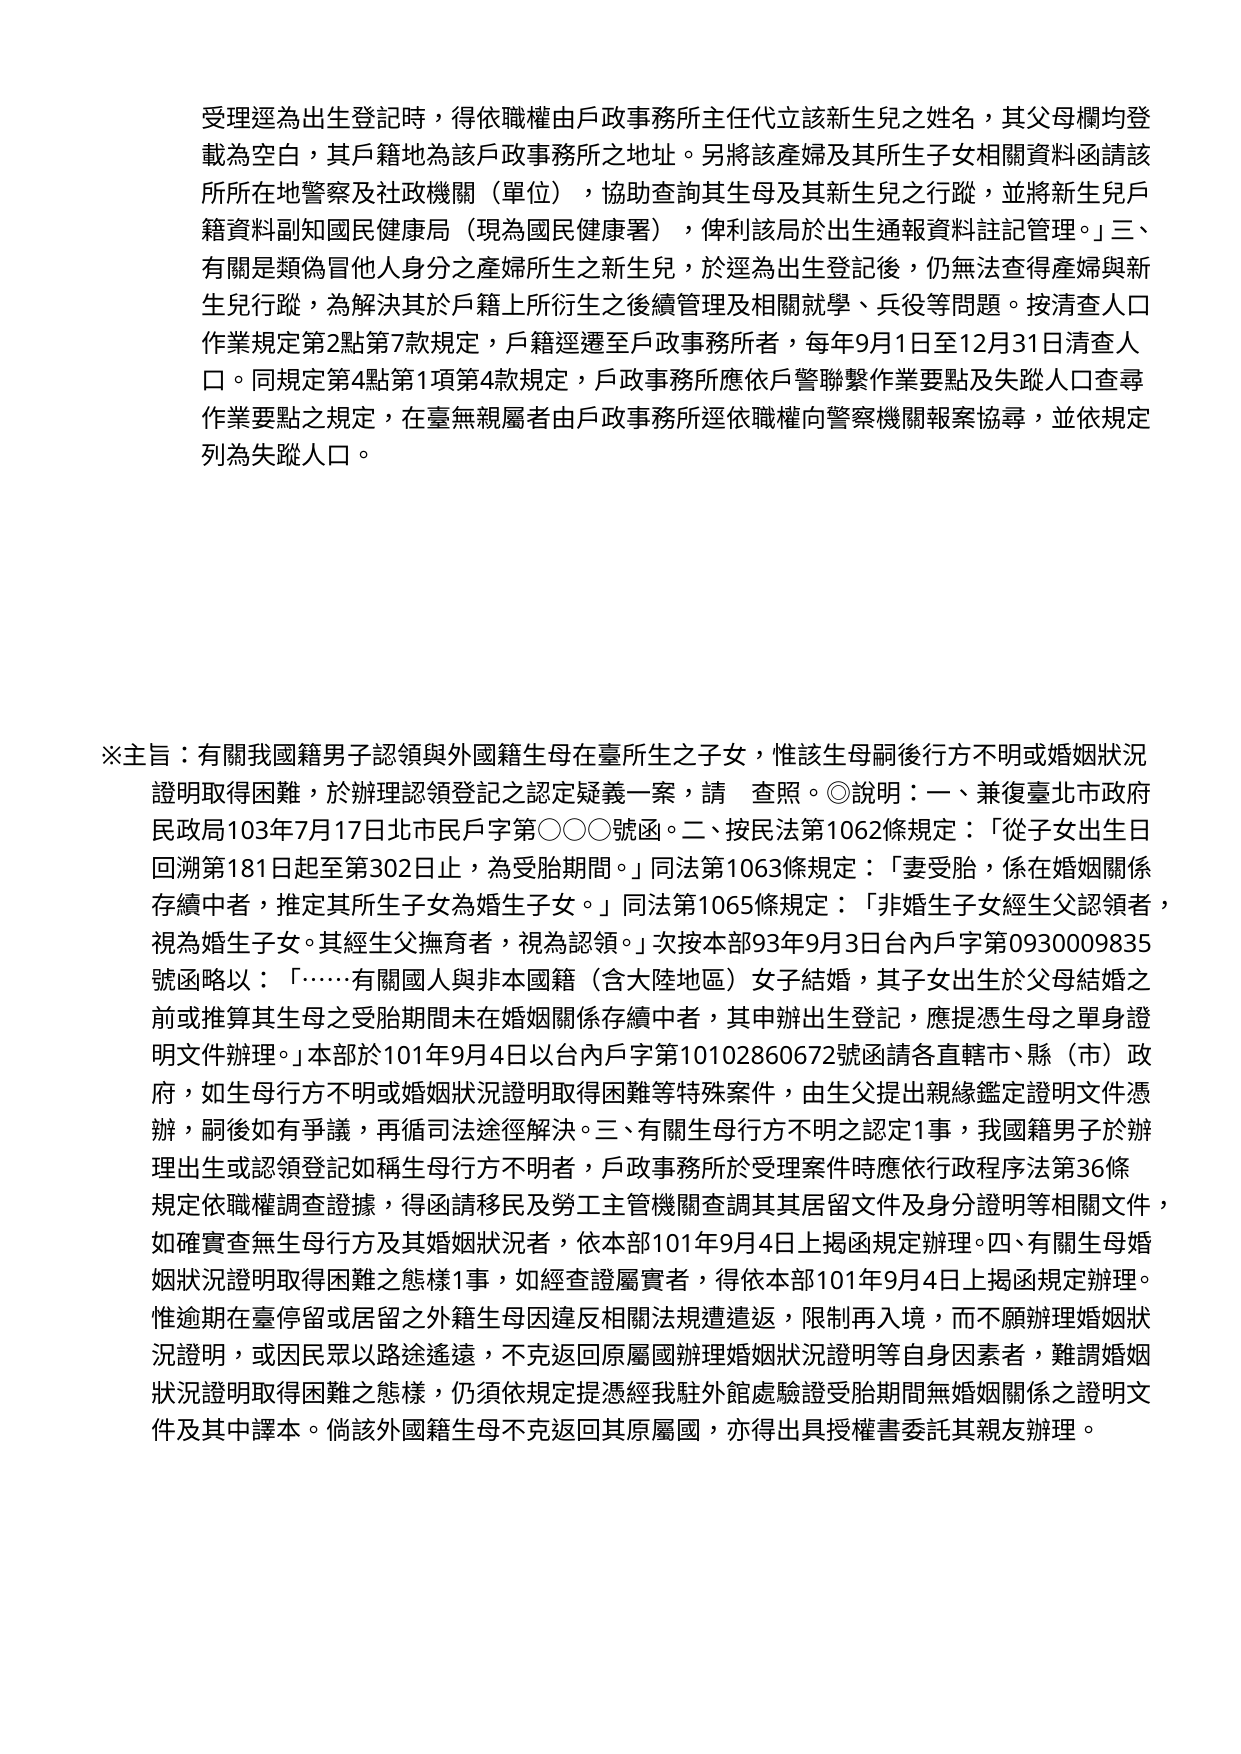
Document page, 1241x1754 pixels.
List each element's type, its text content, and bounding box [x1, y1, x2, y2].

text ※主旨：有關偽冒他人身分之產婦所生新生兒於逕為出生登記後之戶籍處理疑義一案，復請 本部95年9月18日以台內戶字第○○○號函送召開研商「戶政事務所辦理逕為出生登記案件之疑義」暨「金融機構及電信業者查詢民眾75年版國民身分證資料作業規定」會議紀錄略以：「……戶政事務所於處理出生通報，發現產婦係偽冒他人身分資料者，仍應依戶籍法第47條（現為戶籍法第48條）規定催告及逕為出生登記。如可查考生父身分時，先催告其生父，持憑DNA親子鑑定報告書辦理出生登記。若不知其生父，經催告後，於受理逕為出生登記時，得依職權由戶政事務所主任代立該新生兒之姓名，其父母欄均登載為空白，其戶籍地為該戶政事務所之地址。另將該產婦及其所生子女相關資料函請該所所在地警察及社政機關（單位），協助查詢其生母及其新生兒之行蹤，並將新生兒戶籍資料副知國民健康局（現為國民健康署），俾利該局於出生通報資料註記管理。」三、有關是類偽冒他人身分之產婦所生之新生兒，於逕為出生登記後，仍無法查得產婦與新生兒行蹤，為解決其於戶籍上所衍生之後續管理及相關就學、兵役等問題。按清查人口作業規定第2點第7款規定，戶籍逕遷至戶政事務所者，每年9月1日至12月31日清查人口。同規定第4點第1項第4款規定，戶政事務所應依戶警聯繫作業要點及失蹤人口查尋作業要點之規定，在臺無親屬者由戶政事務所逕依職權向警察機關報案協尋，並依規定列為失蹤人口。 [151, 97, 1152, 472]
text ※主旨：有關我國籍男子認領與外國籍生母在臺所生之子女，惟該生母嗣後行方不明或婚姻狀況證明取得困難，於辦理認領登記之認定疑義一案，請 查照。◎說明：一、兼復臺北市政府民政局103年7月17日北市民戶字第○○○號函。二、按民法第1062條規定：「從子女出生日回溯第181日起至第302日止，為受胎期間。」同法第1063條規定：「妻受胎，係在婚姻關係存續中者，推定其所生子女為婚生子女。」同法第1065條規定：「非婚生子女經生父認領者，視為婚生子女。其經生父撫育者，視為認領。」次按本部93年9月3日台內戶字第0930009835號函略以：「……有關國人與非本國籍（含大陸地區）女子結婚，其子女出生於父母結婚之前或推算其生母之受胎期間未在婚姻關係存續中者，其申辦出生登記，應提憑生母之單身證明文件辦理。」本部於101年9月4日以台內戶字第10102860672號函請各直轄市、縣（市）政府，如生母行方不明或婚姻狀況證明取得困難等特殊案件，由生父提出親緣鑑定證明文件憑辦，嗣後如有爭議，再循司法途徑解決。三、有關生母行方不明之認定1事，我國籍男子於辦理出生或認領登記如稱生母行方不明者，戶政事務所於受理案件時應依行政程序法第36條規定依職權調查證據，得函請移民及勞工主管機關查調其其居留文件及身分證明等相關文件，如確實查無生母行方及其婚姻狀況者，依本部101年9月4日上揭函規定辦理。四、有關生母婚姻狀況證明取得困難之態樣1事，如經查證屬實者，得依本部101年9月4日上揭函規定辦理。惟逾期在臺停留或居留之外籍生母因違反相關法規遭遣返，限制再入境，而不願辦理婚姻狀況證明，或因民眾以路途遙遠，不克返回原屬國辦理婚姻狀況證明等自身因素者，難謂婚姻狀況證明取得困難之態樣，仍須依規定提憑經我駐外館處驗證受胎期間無婚姻關係之證明文件及其中譯本。倘該外國籍生母不克返回其原屬國，亦得出具授權書委託其親友辦理。 [101, 735, 1152, 1447]
